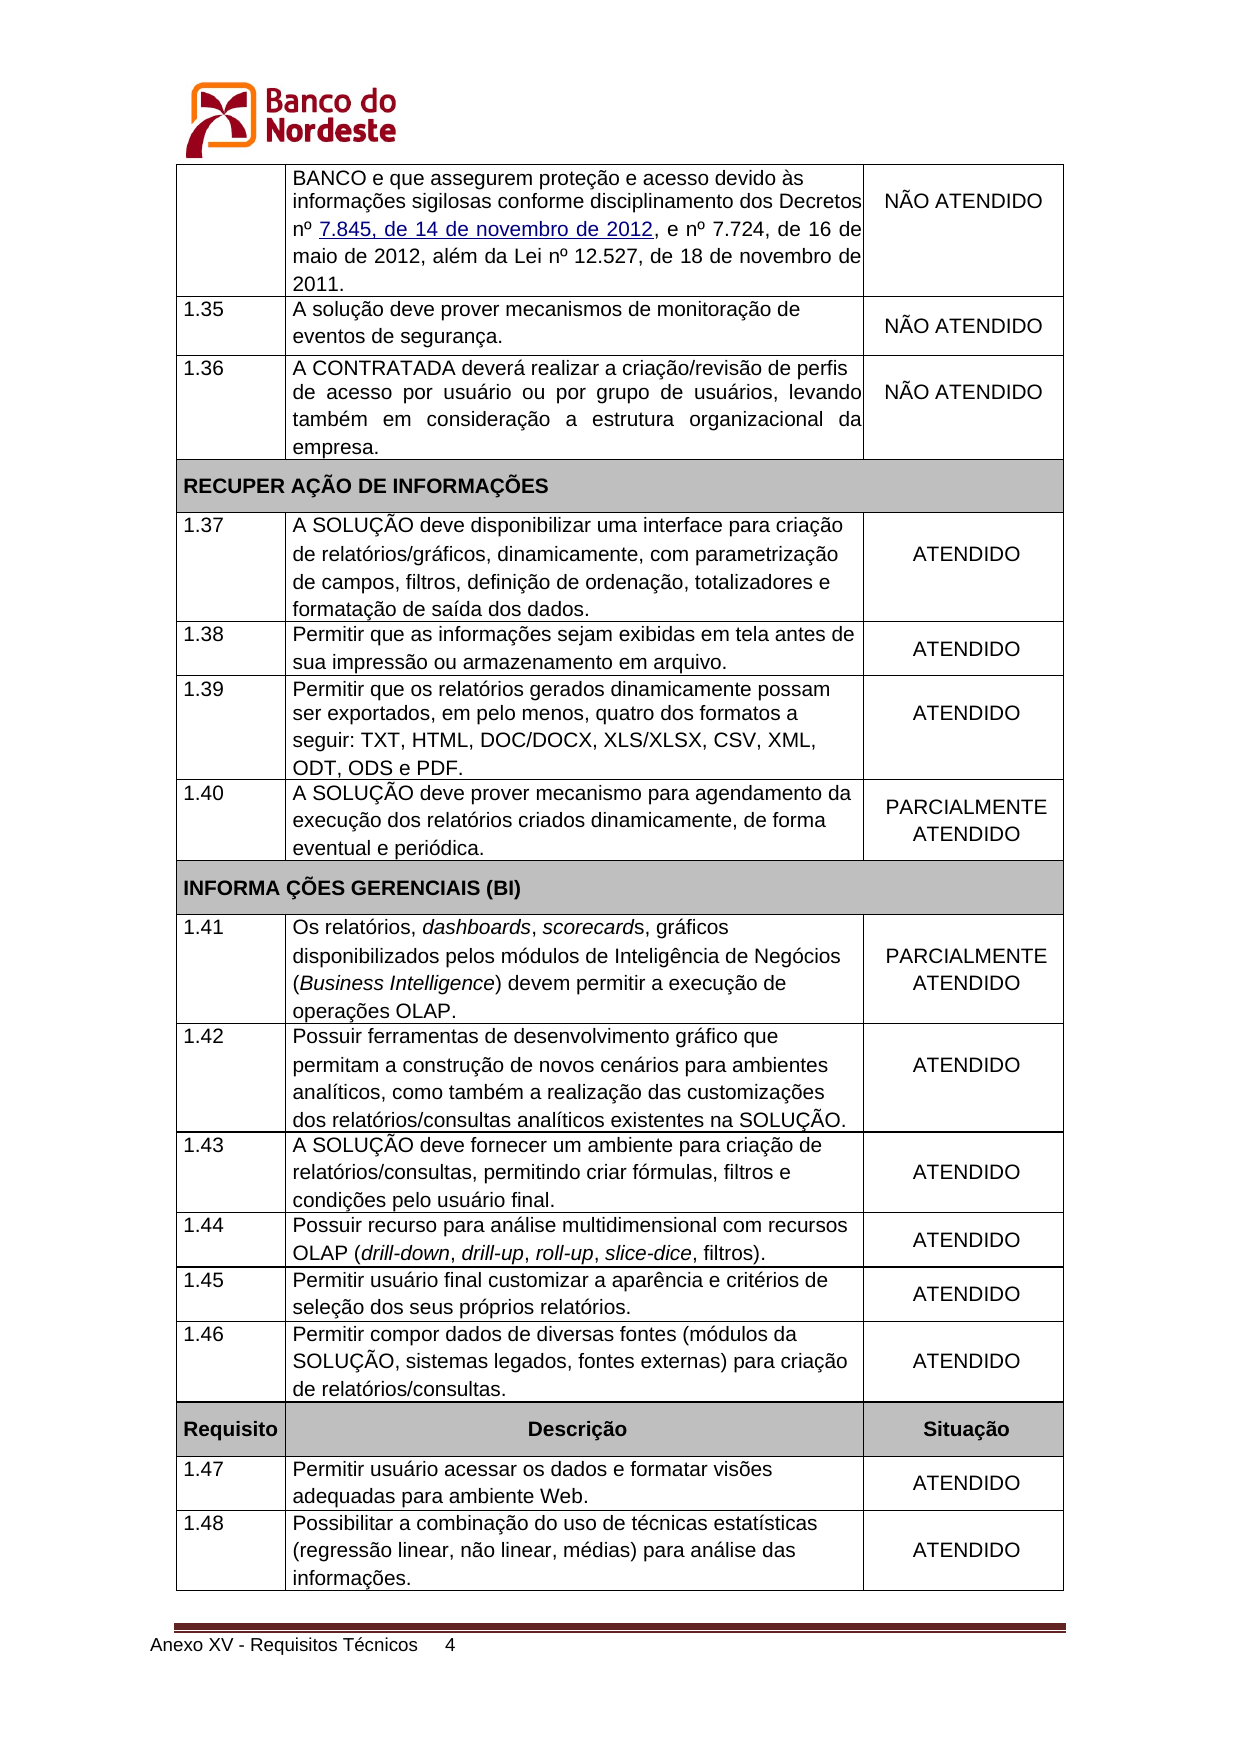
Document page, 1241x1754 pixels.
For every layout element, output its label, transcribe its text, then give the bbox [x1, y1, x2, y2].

table_cell A CONTRATADA deverá realizar a criação/revisão de perfis [286, 356, 863, 379]
table_cell [864, 915, 1063, 944]
table_cell Requisito [177, 1403, 285, 1456]
picture [177, 73, 402, 164]
table_cell Os relatórios, dashboards, scorecards, gráficos [286, 915, 863, 944]
table_cell BANCO e que assegurem proteção e acesso devido às [286, 165, 863, 189]
table_cell ATENDIDO [864, 1053, 1063, 1131]
table_cell ATENDIDO [864, 622, 1063, 675]
table_cell 1.35 [177, 297, 285, 354]
table_cell NÃO ATENDIDO [864, 380, 1063, 458]
table_cell INFORMA ÇÕES GERENCIAIS (BI) [177, 861, 864, 914]
table_cell PARCIALMENTE ATENDIDO [864, 780, 1063, 860]
table_cell NÃO ATENDIDO [864, 189, 1063, 296]
table_cell [177, 944, 285, 1023]
table_cell [864, 165, 1063, 189]
table_cell [864, 1322, 1063, 1349]
table_cell [864, 356, 1063, 379]
table_cell Possuir ferramentas de desenvolvimento gráfico que [286, 1024, 863, 1052]
table_cell Permitir compor dados de diversas fontes (módulos da [286, 1322, 863, 1349]
table_cell SOLUÇÃO, sistemas legados, fontes externas) para criação de relatórios/consultas. [286, 1349, 863, 1401]
table_cell ATENDIDO [864, 1160, 1063, 1212]
table_cell 1.36 [177, 356, 285, 379]
table_cell [177, 1053, 285, 1131]
table_cell ATENDIDO [864, 1538, 1063, 1590]
table_cell ATENDIDO [864, 700, 1063, 779]
table_cell [177, 1538, 285, 1590]
table_cell Possuir recurso para análise multidimensional com recursos OLAP (drill-down, drill-up, roll-up, slice-dice, filtros). [286, 1213, 863, 1266]
table_cell 1.41 [177, 915, 285, 944]
table_cell ATENDIDO [864, 1349, 1063, 1401]
table_cell 1.38 [177, 622, 285, 675]
table_cell Possibilitar a combinação do uso de técnicas estatísticas [286, 1511, 863, 1538]
table_cell ATENDIDO [864, 1268, 1063, 1321]
table_cell Permitir que os relatórios gerados dinamicamente possam [286, 676, 863, 700]
table_cell A solução deve prover mecanismos de monitoração de eventos de segurança. [286, 297, 863, 354]
table_cell disponibilizados pelos módulos de Inteligência de Negócios (Business Intelligence) devem permitir a execução de operações OLAP. [286, 944, 863, 1023]
table_cell [177, 380, 285, 458]
table_cell 1.40 [177, 780, 285, 860]
table_cell [177, 165, 285, 189]
table_cell [177, 189, 285, 296]
table_cell permitam a construção de novos cenários para ambientes analíticos, como também a realização das customizações dos relatórios/consultas analíticos existentes na SOLUÇÃO. [286, 1053, 863, 1131]
table_cell NÃO ATENDIDO [864, 297, 1063, 354]
table_cell [864, 513, 1063, 542]
table_cell de relatórios/gráficos, dinamicamente, com parametrização de campos, filtros, definição de ordenação, totalizadores e formatação de saída dos dados. [286, 542, 863, 621]
table_cell [864, 1511, 1063, 1538]
table_cell 1.45 [177, 1268, 285, 1321]
table_cell de acesso por usuário ou por grupo de usuários, levando também em consideração a estrutura organizacional da empresa. [286, 380, 863, 458]
table_cell [864, 1133, 1063, 1160]
table_cell [177, 700, 285, 779]
table_cell A SOLUÇÃO deve disponibilizar uma interface para criação [286, 513, 863, 542]
table_cell [864, 460, 1063, 512]
table_cell [864, 861, 1063, 914]
table_cell Descrição [286, 1403, 863, 1456]
table_cell ATENDIDO [864, 1457, 1063, 1510]
table_cell informações sigilosas conforme disciplinamento dos Decretos nº 7.845, de 14 de novembro de 2012, e nº 7.724, de 16 de maio de 2012, além da Lei nº 12.527, de 18 de novembro de 2011. [286, 189, 863, 296]
table_cell Permitir que as informações sejam exibidas em tela antes de sua impressão ou armazenamento em arquivo. [286, 622, 863, 675]
table_cell ser exportados, em pelo menos, quatro dos formatos a seguir: TXT, HTML, DOC/DOCX, XLS/XLSX, CSV, XML, ODT, ODS e PDF. [286, 700, 863, 779]
table_cell RECUPER AÇÃO DE INFORMAÇÕES [177, 460, 864, 512]
table_cell 1.48 [177, 1511, 285, 1538]
table_cell ATENDIDO [864, 542, 1063, 621]
table_cell A SOLUÇÃO deve fornecer um ambiente para criação de [286, 1133, 863, 1160]
table_cell 1.47 [177, 1457, 285, 1510]
table_cell [864, 676, 1063, 700]
table_cell 1.37 [177, 513, 285, 542]
table_cell ATENDIDO [864, 1213, 1063, 1266]
table_cell (regressão linear, não linear, médias) para análise das informações. [286, 1538, 863, 1590]
table_cell 1.44 [177, 1213, 285, 1266]
table_cell Permitir usuário final customizar a aparência e critérios de seleção dos seus próprios relatórios. [286, 1268, 863, 1321]
table_cell 1.39 [177, 676, 285, 700]
table_cell 1.42 [177, 1024, 285, 1052]
table_cell 1.43 [177, 1133, 285, 1160]
table_cell [177, 1349, 285, 1401]
table_cell relatórios/consultas, permitindo criar fórmulas, filtros e condições pelo usuário final. [286, 1160, 863, 1212]
table_cell [177, 1160, 285, 1212]
table_cell [177, 542, 285, 621]
table_cell Permitir usuário acessar os dados e formatar visões adequadas para ambiente Web. [286, 1457, 863, 1510]
table_cell Situação [864, 1403, 1063, 1456]
table_cell A SOLUÇÃO deve prover mecanismo para agendamento da execução dos relatórios criados dinamicamente, de forma eventual e periódica. [286, 780, 863, 860]
table_cell 1.46 [177, 1322, 285, 1349]
table_cell [864, 1024, 1063, 1052]
table_cell PARCIALMENTE ATENDIDO [864, 944, 1063, 1023]
